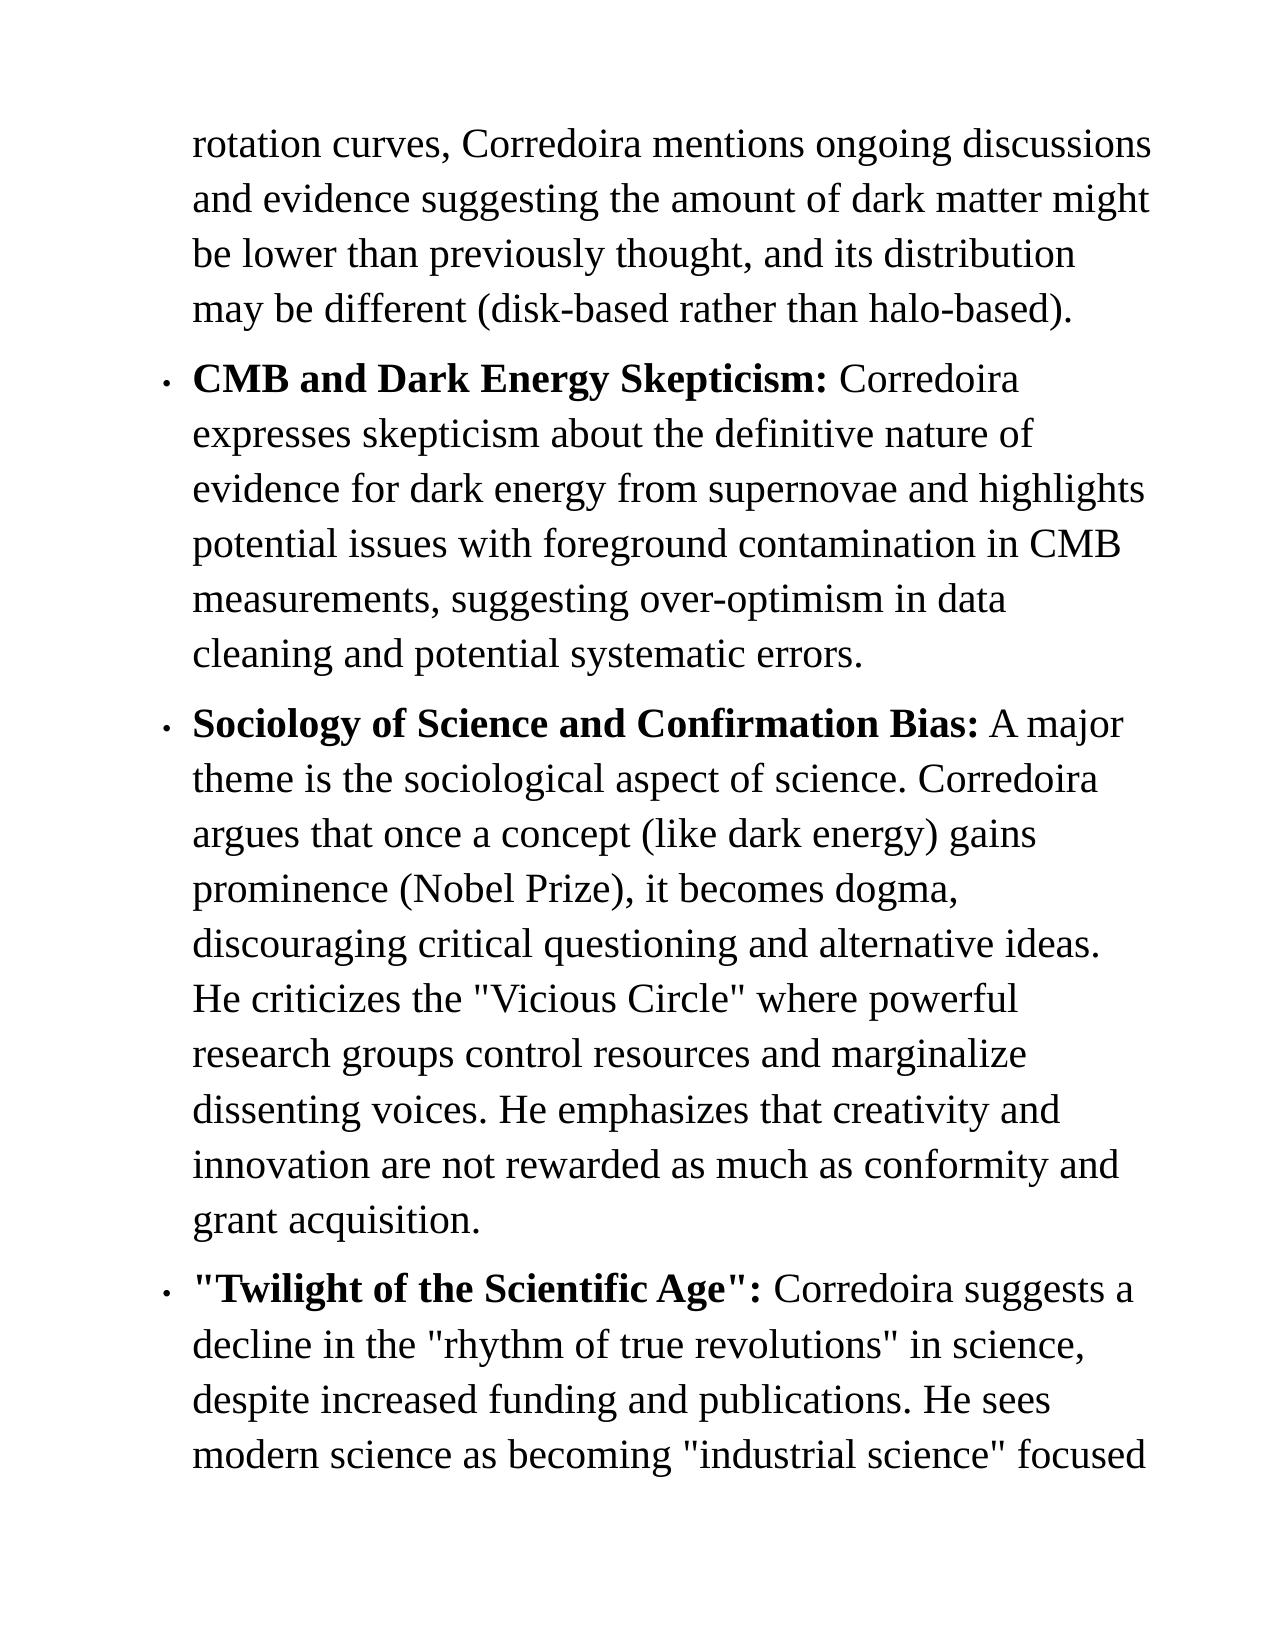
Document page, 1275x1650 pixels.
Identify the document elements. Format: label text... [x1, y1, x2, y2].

list rotation curves, Corredoira mentions ongoing discussions and evidence suggesting the amount of dark matter might be lower than previously thought, and its distribution may be different (disk-based rather than halo-based). [162, 118, 1157, 331]
list "Twilight of the Scientific Age": Corredoira suggests a decline in the "rhythm of true revolutions" in science, despite increased funding and publications. He sees modern science as becoming "industrial science" focused [162, 1264, 1157, 1477]
list Sociology of Science and Confirmation Bias: A major theme is the sociological aspect of science. Corredoira argues that once a concept (like dark energy) gains prominence (Nobel Prize), it becomes dogma, discouraging critical questioning and alternative ideas. He criticizes the "Vicious Circle" where powerful research groups control resources and marginalize dissenting voices. He emphasizes that creativity and innovation are not rewarded as much as conformity and grant acquisition. [162, 698, 1157, 1242]
list CMB and Dark Energy Skepticism: Corredoira expresses skepticism about the definitive nature of evidence for dark energy from supernovae and highlights potential issues with foreground contamination in CMB measurements, suggesting over-optimism in data cleaning and potential systematic errors. [162, 353, 1157, 677]
